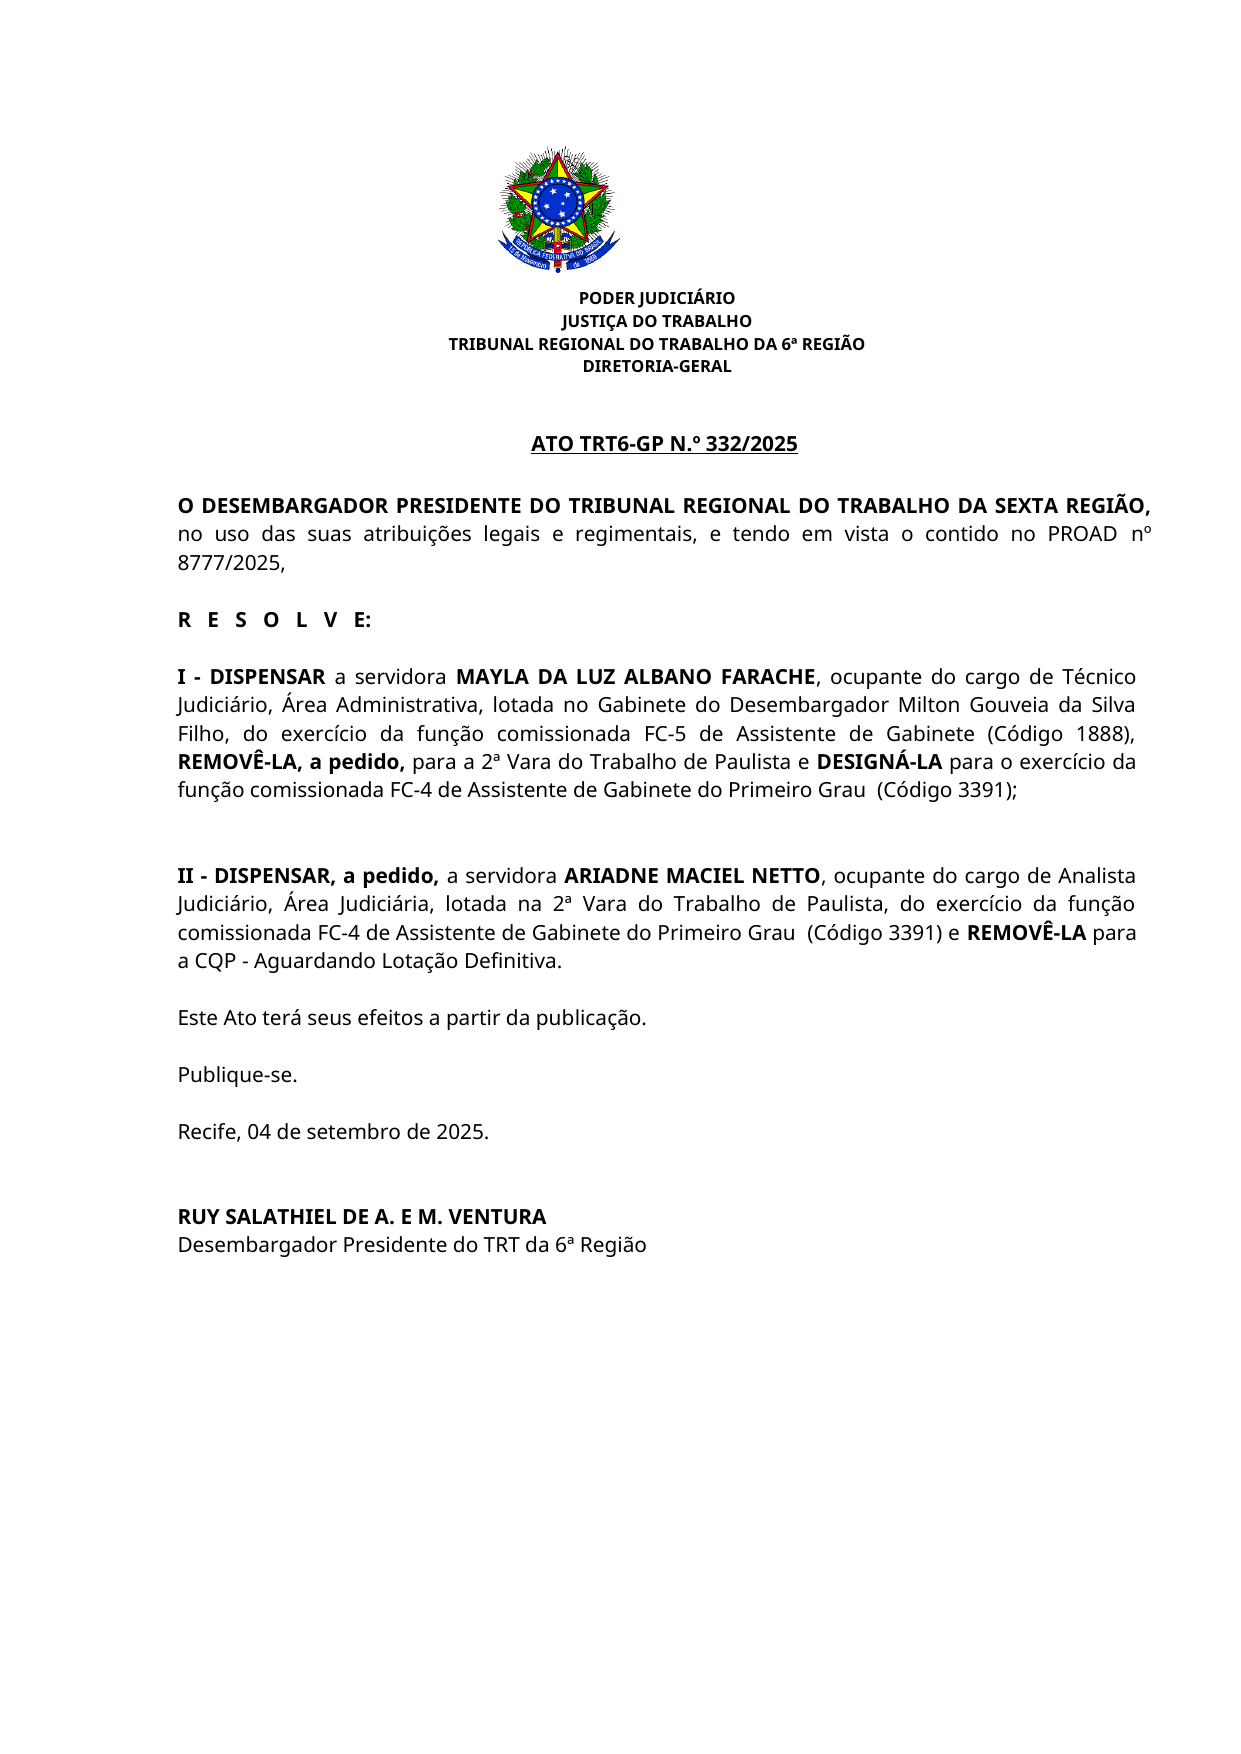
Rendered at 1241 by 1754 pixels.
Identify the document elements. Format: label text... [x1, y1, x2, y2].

text Recife, 04 de setembro de 2025. [177, 1117, 1137, 1145]
picture [491, 143, 623, 275]
text DIRETORIA-GERAL [177, 355, 1137, 377]
text PODER JUDICIÁRIO [177, 287, 1137, 309]
text ATO TRT6-GP N.º 332/2025 [177, 429, 1152, 457]
text TRIBUNAL REGIONAL DO TRABALHO DA 6ª REGIÃO [177, 332, 1137, 355]
text II - DISPENSAR, a pedido, a servidora ARIADNE MACIEL NETTO, ocupante do cargo de Analista Judiciário, Área Judiciária, lotada na 2ª Vara do Trabalho de Paulista, do exercício da função comissionada FC-4 de Assistente de Gabinete do Primeiro Grau (Código 3391) e REMOVÊ-LA para a CQP - Aguardando Lotação Definitiva. [177, 861, 1137, 974]
text O DESEMBARGADOR PRESIDENTE DO TRIBUNAL REGIONAL DO TRABALHO DA SEXTA REGIÃO, no uso das suas atribuições legais e regimentais, e tendo em vista o contido no PROAD nº 8777/2025, [177, 491, 1152, 576]
text Publique-se. [177, 1060, 1152, 1088]
text R E S O L V E: [177, 605, 1137, 633]
text JUSTIÇA DO TRABALHO [177, 309, 1137, 332]
text Desembargador Presidente do TRT da 6ª Região [177, 1231, 1137, 1259]
text I - DISPENSAR a servidora MAYLA DA LUZ ALBANO FARACHE, ocupante do cargo de Técnico Judiciário, Área Administrativa, lotada no Gabinete do Desembargador Milton Gouveia da Silva Filho, do exercício da função comissionada FC-5 de Assistente de Gabinete (Código 1888), REMOVÊ-LA, a pedido, para a 2ª Vara do Trabalho de Paulista e DESIGNÁ-LA para o exercício da função comissionada FC-4 de Assistente de Gabinete do Primeiro Grau (Código 3391); [177, 662, 1137, 804]
text RUY SALATHIEL DE A. E M. VENTURA [177, 1202, 1137, 1231]
text Este Ato terá seus efeitos a partir da publicação. [177, 1003, 1137, 1031]
